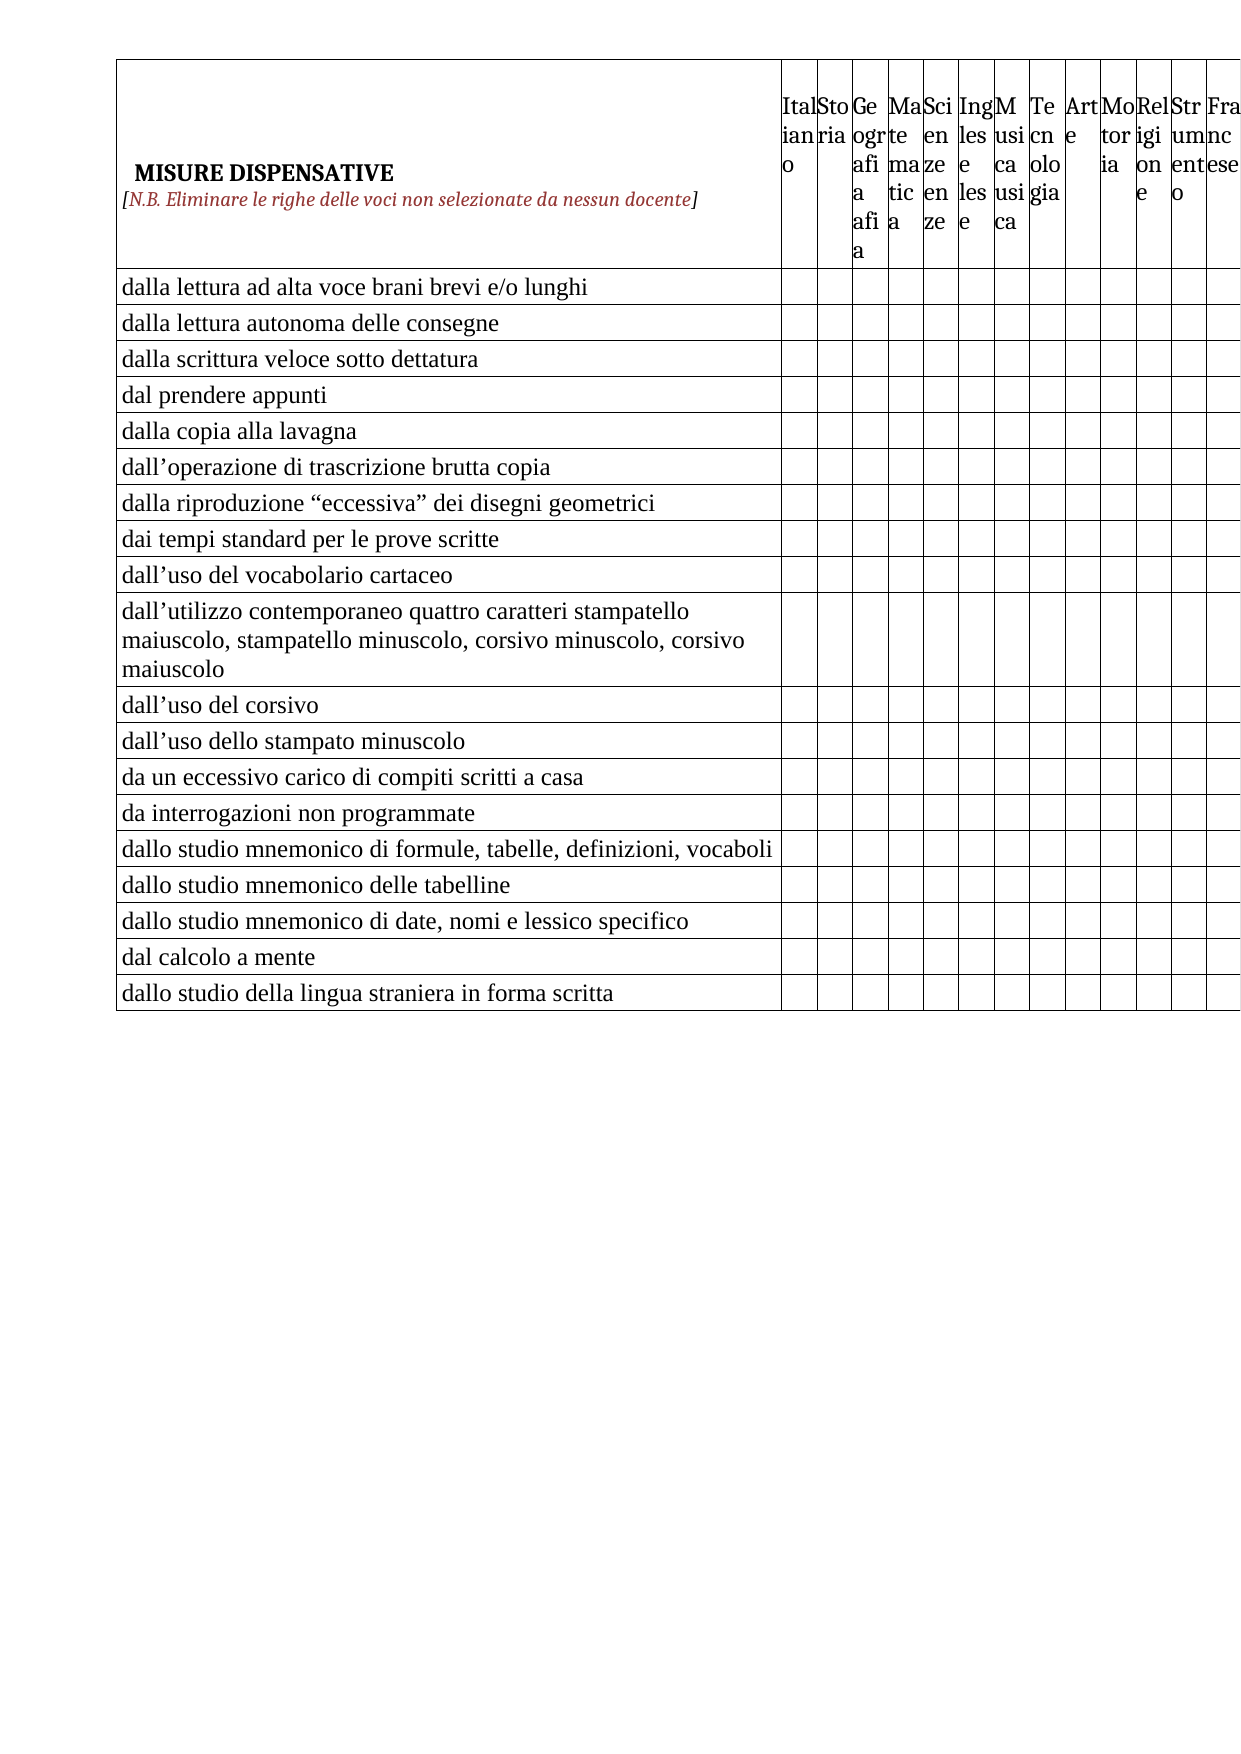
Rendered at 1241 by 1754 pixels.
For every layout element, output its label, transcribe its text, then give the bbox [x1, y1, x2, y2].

table_cell [1207, 593, 1240, 686]
table_cell [782, 939, 817, 974]
table_cell [782, 831, 817, 866]
table_cell [995, 377, 1029, 412]
table_cell [1207, 305, 1240, 340]
table_cell [995, 341, 1029, 376]
table_cell [1101, 305, 1136, 340]
table_cell [1172, 557, 1206, 592]
table_cell [818, 521, 852, 556]
table_cell [782, 759, 817, 794]
table_cell [959, 759, 994, 794]
table_cell [1207, 687, 1240, 722]
table_cell [1172, 377, 1206, 412]
table_cell [1137, 723, 1171, 758]
table_cell [959, 939, 994, 974]
table_cell [889, 593, 923, 686]
table_cell [853, 723, 888, 758]
table_cell [818, 341, 852, 376]
table_cell [1030, 903, 1065, 938]
table_cell [1137, 687, 1171, 722]
table_cell [889, 759, 923, 794]
table_cell [959, 557, 994, 592]
table_cell da interrogazioni non programmate [117, 795, 781, 830]
table_cell [995, 759, 1029, 794]
table_cell [853, 593, 888, 686]
table_cell [782, 449, 817, 484]
table_cell [1101, 449, 1136, 484]
table_cell [1172, 593, 1206, 686]
table_cell [1207, 557, 1240, 592]
table_cell [853, 867, 888, 902]
table_cell [959, 975, 994, 1010]
table_cell [959, 795, 994, 830]
table_cell [853, 521, 888, 556]
table_cell [1030, 939, 1065, 974]
table_cell [853, 759, 888, 794]
table_cell [995, 269, 1029, 304]
table_cell [1137, 831, 1171, 866]
table_cell [1066, 795, 1100, 830]
table_cell [1207, 377, 1240, 412]
table_cell dalla copia alla lavagna [117, 413, 781, 448]
table_cell [853, 687, 888, 722]
table_cell [959, 521, 994, 556]
table_cell [1172, 485, 1206, 520]
table_cell [1207, 795, 1240, 830]
table_cell [1066, 759, 1100, 794]
table_cell [1137, 377, 1171, 412]
table_cell dalla lettura ad alta voce brani brevi e/o lunghi [117, 269, 781, 304]
table_cell [782, 413, 817, 448]
table_cell [995, 795, 1029, 830]
table_cell [782, 795, 817, 830]
table_cell [1030, 377, 1065, 412]
table_cell [1066, 269, 1100, 304]
table_cell [1066, 903, 1100, 938]
table_cell dall’utilizzo contemporaneo quattro caratteri stampatello maiuscolo, stampatello minuscolo, corsivo minuscolo, corsivo maiuscolo [117, 593, 781, 686]
table_cell [924, 939, 958, 974]
table_cell [818, 557, 852, 592]
table_cell [1172, 867, 1206, 902]
table_cell [1030, 593, 1065, 686]
table_cell [889, 377, 923, 412]
table_cell [782, 485, 817, 520]
table_cell [924, 759, 958, 794]
table_cell dall’uso del vocabolario cartaceo [117, 557, 781, 592]
table_cell [1207, 975, 1240, 1010]
table_cell [1172, 759, 1206, 794]
table_cell [1172, 449, 1206, 484]
table_cell [1172, 903, 1206, 938]
table_header Motoria [1101, 60, 1136, 268]
table_cell [924, 557, 958, 592]
table_cell [959, 903, 994, 938]
table_cell [1137, 305, 1171, 340]
table_cell [782, 557, 817, 592]
table_cell [959, 593, 994, 686]
table_cell [1066, 521, 1100, 556]
table_cell [1101, 975, 1136, 1010]
table_cell [1030, 831, 1065, 866]
table_cell [1207, 903, 1240, 938]
table_header Matematica [889, 60, 923, 268]
table_cell [853, 903, 888, 938]
table_cell [959, 831, 994, 866]
table_cell [782, 723, 817, 758]
table_cell [959, 449, 994, 484]
table_cell [995, 449, 1029, 484]
table_cell [924, 831, 958, 866]
table_cell [1030, 557, 1065, 592]
table_cell [924, 341, 958, 376]
table_cell [995, 903, 1029, 938]
table_cell [889, 939, 923, 974]
table_cell [924, 795, 958, 830]
table_cell [1101, 723, 1136, 758]
table_header Francese [1207, 60, 1240, 268]
table_cell [1030, 723, 1065, 758]
table_cell [1101, 831, 1136, 866]
table_cell [782, 975, 817, 1010]
table_cell [853, 939, 888, 974]
table_cell [889, 413, 923, 448]
table_cell [1207, 485, 1240, 520]
table_cell [1137, 939, 1171, 974]
table_cell [1137, 557, 1171, 592]
table_cell [1066, 557, 1100, 592]
table_cell [1137, 903, 1171, 938]
table_header Storia [818, 60, 852, 268]
table_cell [818, 867, 852, 902]
table_cell [889, 831, 923, 866]
table_cell [1172, 269, 1206, 304]
table_cell [1066, 975, 1100, 1010]
table_cell [1030, 687, 1065, 722]
table_cell dal calcolo a mente [117, 939, 781, 974]
table_cell [818, 939, 852, 974]
table_cell [995, 413, 1029, 448]
table_cell [889, 975, 923, 1010]
table_cell [1172, 939, 1206, 974]
table_cell [1101, 795, 1136, 830]
table_cell dai tempi standard per le prove scritte [117, 521, 781, 556]
table_cell [818, 377, 852, 412]
table_cell [1101, 593, 1136, 686]
table_cell [853, 449, 888, 484]
table_cell [1066, 377, 1100, 412]
table_cell [1137, 413, 1171, 448]
table_cell [1207, 831, 1240, 866]
table_cell [889, 903, 923, 938]
table_cell [959, 269, 994, 304]
table_cell [995, 593, 1029, 686]
table_cell [1066, 593, 1100, 686]
table_cell [1207, 269, 1240, 304]
table_cell [889, 867, 923, 902]
table_cell [1030, 269, 1065, 304]
table_cell [818, 903, 852, 938]
table_cell [818, 593, 852, 686]
table_cell [1066, 413, 1100, 448]
table_cell [1137, 449, 1171, 484]
table_cell [1137, 975, 1171, 1010]
table_header Religione [1137, 60, 1171, 268]
table_cell [1030, 449, 1065, 484]
table_cell [818, 687, 852, 722]
table_cell [959, 867, 994, 902]
table_cell [818, 975, 852, 1010]
table_cell [1137, 341, 1171, 376]
table_cell [1137, 593, 1171, 686]
table_cell [1172, 341, 1206, 376]
table_cell [1137, 867, 1171, 902]
table_cell [995, 305, 1029, 340]
table_cell [1101, 269, 1136, 304]
table_cell [1207, 939, 1240, 974]
table_cell [1101, 903, 1136, 938]
table_cell dalla scrittura veloce sotto dettatura [117, 341, 781, 376]
table_cell [1030, 975, 1065, 1010]
table_cell [1137, 795, 1171, 830]
table_cell dallo studio mnemonico di formule, tabelle, definizioni, vocaboli [117, 831, 781, 866]
table_cell [889, 687, 923, 722]
table_cell [1066, 485, 1100, 520]
table_cell [1030, 795, 1065, 830]
table_cell [889, 557, 923, 592]
table_cell [853, 485, 888, 520]
table_cell [1137, 485, 1171, 520]
table_cell [1172, 831, 1206, 866]
table_cell [959, 723, 994, 758]
table_cell [1066, 449, 1100, 484]
table_cell [995, 521, 1029, 556]
table_cell [782, 903, 817, 938]
table_cell [1137, 521, 1171, 556]
table_cell [1030, 485, 1065, 520]
table_header Italiano [782, 60, 817, 268]
table_cell [1101, 687, 1136, 722]
table_cell dall’uso dello stampato minuscolo [117, 723, 781, 758]
table_cell [1101, 939, 1136, 974]
table_cell [889, 521, 923, 556]
table_cell [995, 867, 1029, 902]
table_cell [1207, 341, 1240, 376]
table_cell [1137, 269, 1171, 304]
table_cell [995, 687, 1029, 722]
table_cell [1172, 723, 1206, 758]
table_cell [1207, 521, 1240, 556]
table_cell [924, 723, 958, 758]
table_cell [1101, 867, 1136, 902]
table_cell [959, 687, 994, 722]
table_cell [889, 795, 923, 830]
table_cell [853, 795, 888, 830]
table_cell [818, 759, 852, 794]
table_cell [889, 269, 923, 304]
table_cell [924, 903, 958, 938]
table_cell [889, 723, 923, 758]
table_cell [995, 723, 1029, 758]
table_cell [818, 449, 852, 484]
table_cell [1101, 341, 1136, 376]
table_cell [818, 485, 852, 520]
table_cell [853, 305, 888, 340]
table_header Tecnologia [1030, 60, 1065, 268]
table_cell [1066, 939, 1100, 974]
table_cell [1066, 687, 1100, 722]
table_cell [818, 831, 852, 866]
table_cell dallo studio mnemonico di date, nomi e lessico specifico [117, 903, 781, 938]
table_cell dallo studio mnemonico delle tabelline [117, 867, 781, 902]
table_cell [853, 377, 888, 412]
table_cell [889, 305, 923, 340]
table_header MISURE DISPENSATIVE [N.B. Eliminare le righe delle voci non selezionate da nessun docente] [117, 60, 781, 268]
table_cell [1207, 867, 1240, 902]
table_cell dal prendere appunti [117, 377, 781, 412]
table_cell [1101, 557, 1136, 592]
table_cell [1030, 305, 1065, 340]
table_cell [924, 305, 958, 340]
table_cell [782, 377, 817, 412]
table_cell [853, 269, 888, 304]
table_cell [1172, 305, 1206, 340]
table_cell [1066, 867, 1100, 902]
table_cell [995, 485, 1029, 520]
table_cell [1172, 975, 1206, 1010]
table_cell [889, 449, 923, 484]
table_cell [889, 341, 923, 376]
table_header Geografia afia [853, 60, 888, 268]
table_cell [1030, 521, 1065, 556]
table_cell [924, 521, 958, 556]
table_cell [818, 413, 852, 448]
table_cell [995, 939, 1029, 974]
table_cell [1030, 867, 1065, 902]
table_cell [924, 867, 958, 902]
table_cell [782, 521, 817, 556]
table_cell [889, 485, 923, 520]
table_cell [959, 305, 994, 340]
table_cell [1101, 759, 1136, 794]
table_cell [959, 413, 994, 448]
table_cell [924, 975, 958, 1010]
table_cell [924, 449, 958, 484]
table_cell [1207, 449, 1240, 484]
table_cell [959, 485, 994, 520]
table_cell dall’uso del corsivo [117, 687, 781, 722]
table_cell [1207, 723, 1240, 758]
table_cell [1207, 413, 1240, 448]
table_cell [1030, 413, 1065, 448]
table_cell [1066, 305, 1100, 340]
table_cell [924, 485, 958, 520]
table_cell [924, 377, 958, 412]
table_cell [853, 831, 888, 866]
table_cell [818, 269, 852, 304]
table_cell [1172, 521, 1206, 556]
table_cell [924, 269, 958, 304]
table_cell [782, 341, 817, 376]
table_cell [924, 593, 958, 686]
table_cell [1172, 687, 1206, 722]
table_cell dallo studio della lingua straniera in forma scritta [117, 975, 781, 1010]
table_cell [924, 413, 958, 448]
table_cell dalla lettura autonoma delle consegne [117, 305, 781, 340]
table_cell [1101, 377, 1136, 412]
table_cell [853, 413, 888, 448]
table_cell [782, 867, 817, 902]
table_cell [1101, 485, 1136, 520]
table_header Arte [1066, 60, 1100, 268]
table_header Strumento [1172, 60, 1206, 268]
table_cell [959, 377, 994, 412]
table_header Inglese lese [959, 60, 994, 268]
table_cell [1172, 795, 1206, 830]
table_cell [782, 687, 817, 722]
table_cell [995, 557, 1029, 592]
table_header Musica usica [995, 60, 1029, 268]
table_cell [1030, 759, 1065, 794]
table_cell [1207, 759, 1240, 794]
table_header Scienze enze [924, 60, 958, 268]
table_cell dall’operazione di trascrizione brutta copia [117, 449, 781, 484]
table_cell dalla riproduzione “eccessiva” dei disegni geometrici [117, 485, 781, 520]
table_cell [959, 341, 994, 376]
table_cell [782, 593, 817, 686]
table_cell [1066, 341, 1100, 376]
table_cell [818, 795, 852, 830]
table_cell [818, 723, 852, 758]
table_cell [853, 557, 888, 592]
table_cell [1101, 413, 1136, 448]
table_cell [1066, 723, 1100, 758]
table_cell [853, 341, 888, 376]
table_cell [1137, 759, 1171, 794]
table_cell da un eccessivo carico di compiti scritti a casa [117, 759, 781, 794]
table_cell [1030, 341, 1065, 376]
table_cell [782, 269, 817, 304]
table_cell [1101, 521, 1136, 556]
table_cell [782, 305, 817, 340]
table_cell [995, 831, 1029, 866]
table_cell [853, 975, 888, 1010]
table_cell [995, 975, 1029, 1010]
table_cell [924, 687, 958, 722]
table_cell [1172, 413, 1206, 448]
table_cell [1066, 831, 1100, 866]
table_cell [818, 305, 852, 340]
